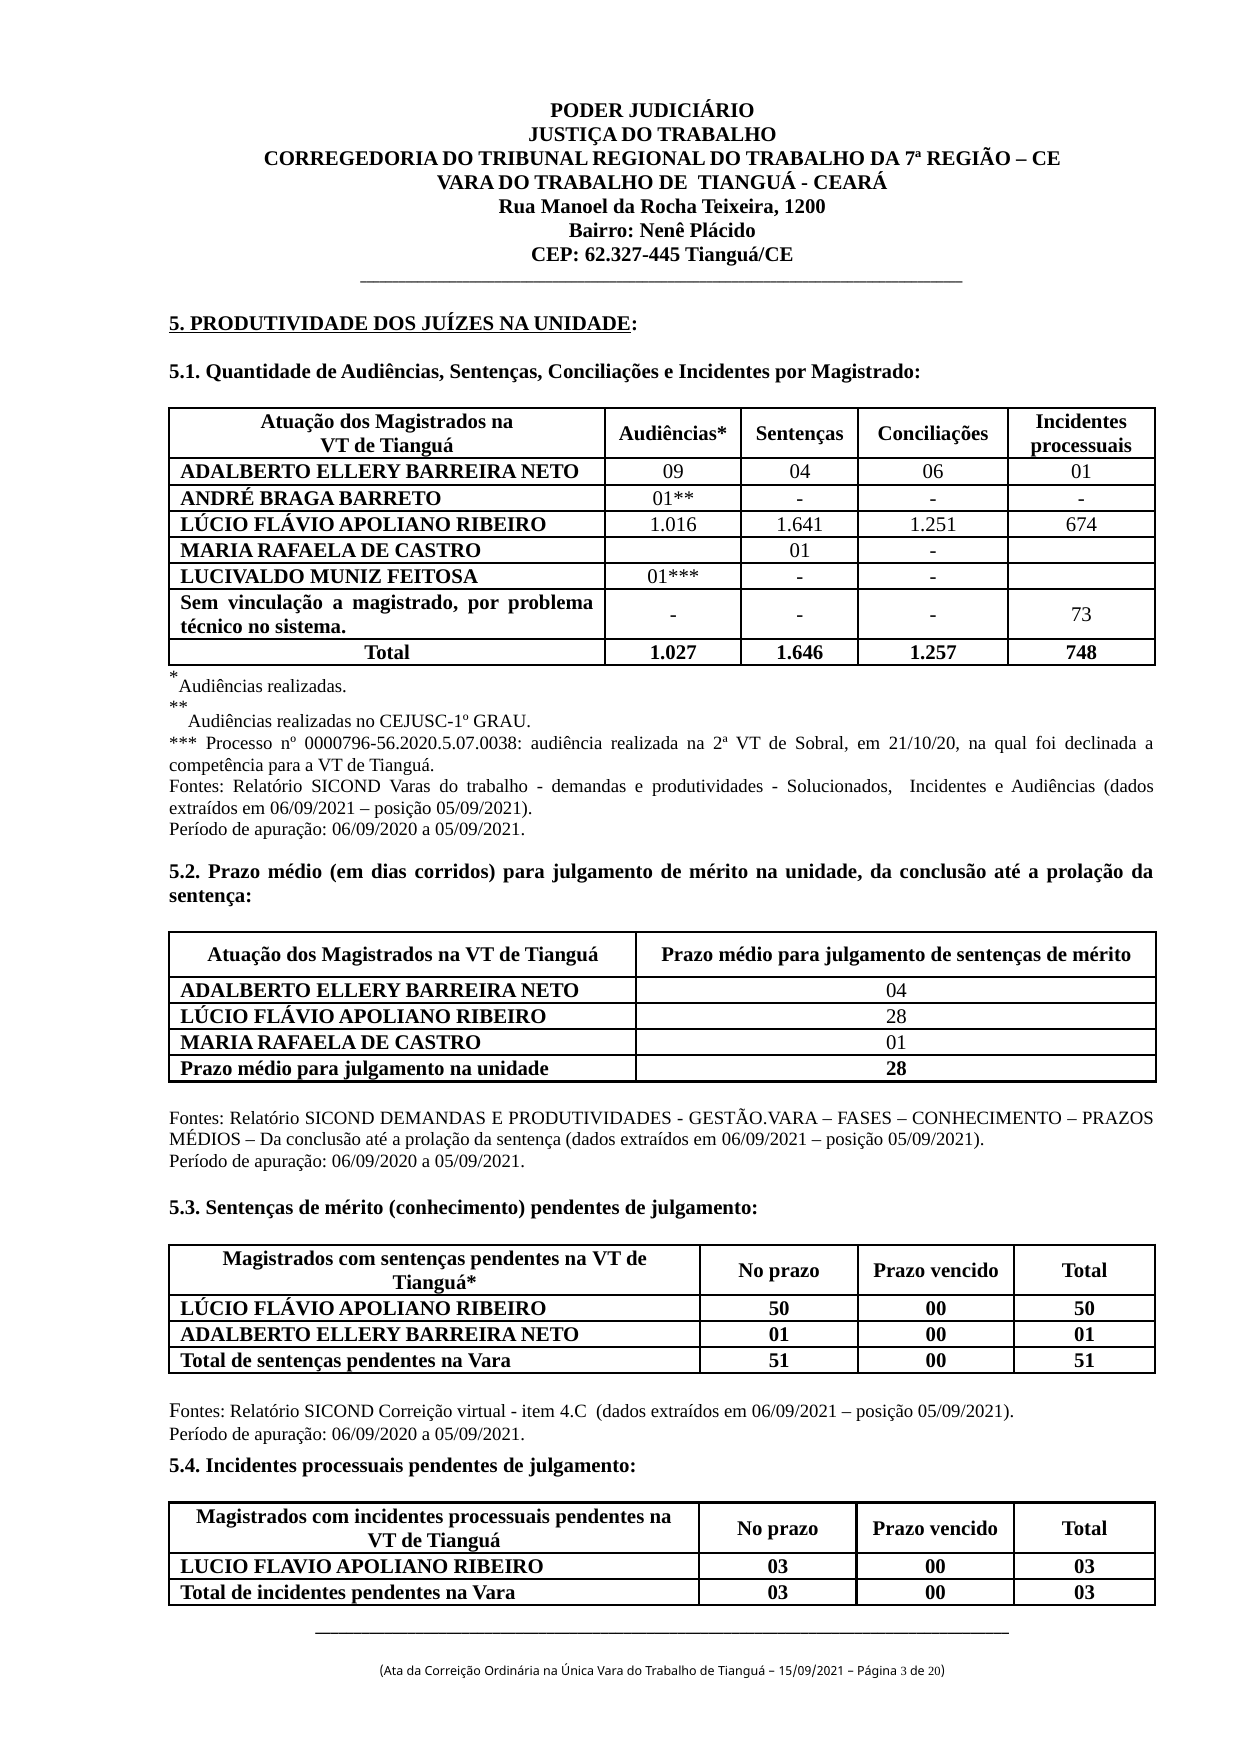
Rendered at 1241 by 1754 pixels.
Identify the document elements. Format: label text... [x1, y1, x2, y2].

table_cell 00 [859, 1348, 1013, 1372]
table_cell 748 [1009, 640, 1154, 664]
text 5.4. Incidentes processuais pendentes de julgamento: [169, 1453, 1155, 1477]
table_header No prazo [701, 1246, 857, 1294]
table_cell Total [170, 640, 604, 664]
text Fontes: Relatório SICOND Correição virtual - item 4.C (dados extraídos em 06/09/2021 – posição 05/09/2021). [169, 1398, 1155, 1422]
table_header Prazo vencido [859, 1246, 1013, 1294]
table_cell 01** [606, 486, 740, 509]
text 5.2. Prazo médio (em dias corridos) para julgamento de mérito na unidade, da conclusão até a prolação da sentença: [169, 859, 1155, 907]
table_header Atuação dos Magistrados na VT de Tianguá [170, 409, 604, 457]
table_header Atuação dos Magistrados na VT de Tianguá [170, 933, 635, 976]
table_cell 1.257 [859, 640, 1007, 664]
table_cell LUCIVALDO MUNIZ FEITOSA [170, 564, 604, 588]
text Fontes: Relatório SICOND DEMANDAS E PRODUTIVIDADES - GESTÃO.VARA – FASES – CONHECIMENTO – PRAZOS MÉDIOS – Da conclusão até a prolação da sentença (dados extraídos em 06/09/2021 – posição 05/09/2021). [169, 1107, 1155, 1150]
table_cell [1009, 564, 1154, 588]
text Período de apuração: 06/09/2020 a 05/09/2021. [169, 1150, 1155, 1171]
table_cell 01 [701, 1322, 857, 1346]
table_cell ADALBERTO ELLERY BARREIRA NETO [170, 1322, 699, 1346]
table_header Magistrados com sentenças pendentes na VT de Tianguá* [170, 1246, 699, 1294]
text Fontes: Relatório SICOND Varas do trabalho - demandas e produtividades - Solucionados, Incidentes e Audiências (dados extraídos em 06/09/2021 – posição 05/09/2021). [169, 775, 1155, 818]
table_cell - [606, 590, 740, 638]
text *Audiências realizadas. [169, 666, 1155, 696]
table_cell 03 [700, 1580, 855, 1604]
table_cell 01*** [606, 564, 740, 588]
table_cell 50 [701, 1296, 857, 1320]
text 5.3. Sentenças de mérito (conhecimento) pendentes de julgamento: [169, 1195, 1155, 1219]
table_cell [1009, 538, 1154, 562]
table_header Prazo vencido [858, 1504, 1013, 1552]
text Período de apuração: 06/09/2020 a 05/09/2021. [169, 1422, 1155, 1453]
table_header Total [1015, 1246, 1154, 1294]
table_cell 73 [1009, 590, 1154, 638]
table_cell ADALBERTO ELLERY BARREIRA NETO [170, 459, 604, 483]
table_cell Total de incidentes pendentes na Vara [170, 1580, 698, 1604]
table_cell [606, 538, 740, 562]
table_cell 03 [1015, 1580, 1154, 1604]
table_cell LÚCIO FLÁVIO APOLIANO RIBEIRO [170, 1004, 635, 1028]
table_cell - [742, 486, 857, 509]
table_cell 51 [1015, 1348, 1154, 1372]
table_cell MARIA RAFAELA DE CASTRO [170, 1030, 635, 1054]
table_cell - [859, 538, 1007, 562]
table_cell 04 [637, 978, 1155, 1002]
table_header Audiências* [606, 409, 740, 457]
table_cell 09 [606, 459, 740, 483]
table_cell 1.027 [606, 640, 740, 664]
table_cell MARIA RAFAELA DE CASTRO [170, 538, 604, 562]
text **Audiências realizadas no CEJUSC-1º GRAU. [169, 696, 1155, 732]
table_cell 01 [742, 538, 857, 562]
table_cell 00 [859, 1322, 1013, 1346]
table_cell 00 [859, 1296, 1013, 1320]
table_cell LUCIO FLAVIO APOLIANO RIBEIRO [170, 1554, 698, 1578]
table_cell - [859, 590, 1007, 638]
table_cell 00 [858, 1554, 1013, 1578]
table_cell LÚCIO FLÁVIO APOLIANO RIBEIRO [170, 1296, 699, 1320]
table_cell - [742, 564, 857, 588]
table_header No prazo [700, 1504, 855, 1552]
table_cell 50 [1015, 1296, 1154, 1320]
table_cell 01 [637, 1030, 1155, 1054]
table_cell Sem vinculação a magistrado, por problema técnico no sistema. [170, 590, 604, 638]
table_cell 28 [637, 1056, 1155, 1080]
table_cell 1.641 [742, 512, 857, 536]
table_header Prazo médio para julgamento de sentenças de mérito [637, 933, 1155, 976]
table_cell Total de sentenças pendentes na Vara [170, 1348, 699, 1372]
text 5. Produtividade dos Juízes na Unidade: [169, 311, 1155, 335]
table_cell - [859, 564, 1007, 588]
table_header Total [1015, 1504, 1154, 1552]
table_cell 01 [1015, 1322, 1154, 1346]
text Período de apuração: 06/09/2020 a 05/09/2021. [169, 818, 1155, 840]
table_cell Prazo médio para julgamento na unidade [170, 1056, 635, 1080]
table_cell 1.251 [859, 512, 1007, 536]
table_cell 06 [859, 459, 1007, 483]
text *** Processo nº 0000796-56.2020.5.07.0038: audiência realizada na 2ª VT de Sobral, em 21/10/20, na qual foi declinada a competência para a VT de Tianguá. [169, 732, 1155, 775]
table_cell 03 [700, 1554, 855, 1578]
table_cell 51 [701, 1348, 857, 1372]
table_cell 674 [1009, 512, 1154, 536]
table_header Conciliações [859, 409, 1007, 457]
table_header Magistrados com incidentes processuais pendentes na VT de Tianguá [170, 1504, 698, 1552]
table_header Incidentes processuais [1009, 409, 1154, 457]
table_cell 1.016 [606, 512, 740, 536]
table_cell 01 [1009, 459, 1154, 483]
table_cell - [1009, 486, 1154, 509]
text 5.1. Quantidade de Audiências, Sentenças, Conciliações e Incidentes por Magistrado: [169, 359, 1155, 383]
table_header Sentenças [742, 409, 857, 457]
table_cell - [859, 486, 1007, 509]
table_cell 1.646 [742, 640, 857, 664]
table_cell ANDRÉ BRAGA BARRETO [170, 486, 604, 509]
table_cell ADALBERTO ELLERY BARREIRA NETO [170, 978, 635, 1002]
table_cell LÚCIO FLÁVIO APOLIANO RIBEIRO [170, 512, 604, 536]
table_cell 03 [1015, 1554, 1154, 1578]
table_cell - [742, 590, 857, 638]
table_cell 00 [858, 1580, 1013, 1604]
table_cell 04 [742, 459, 857, 483]
table_cell 28 [637, 1004, 1155, 1028]
